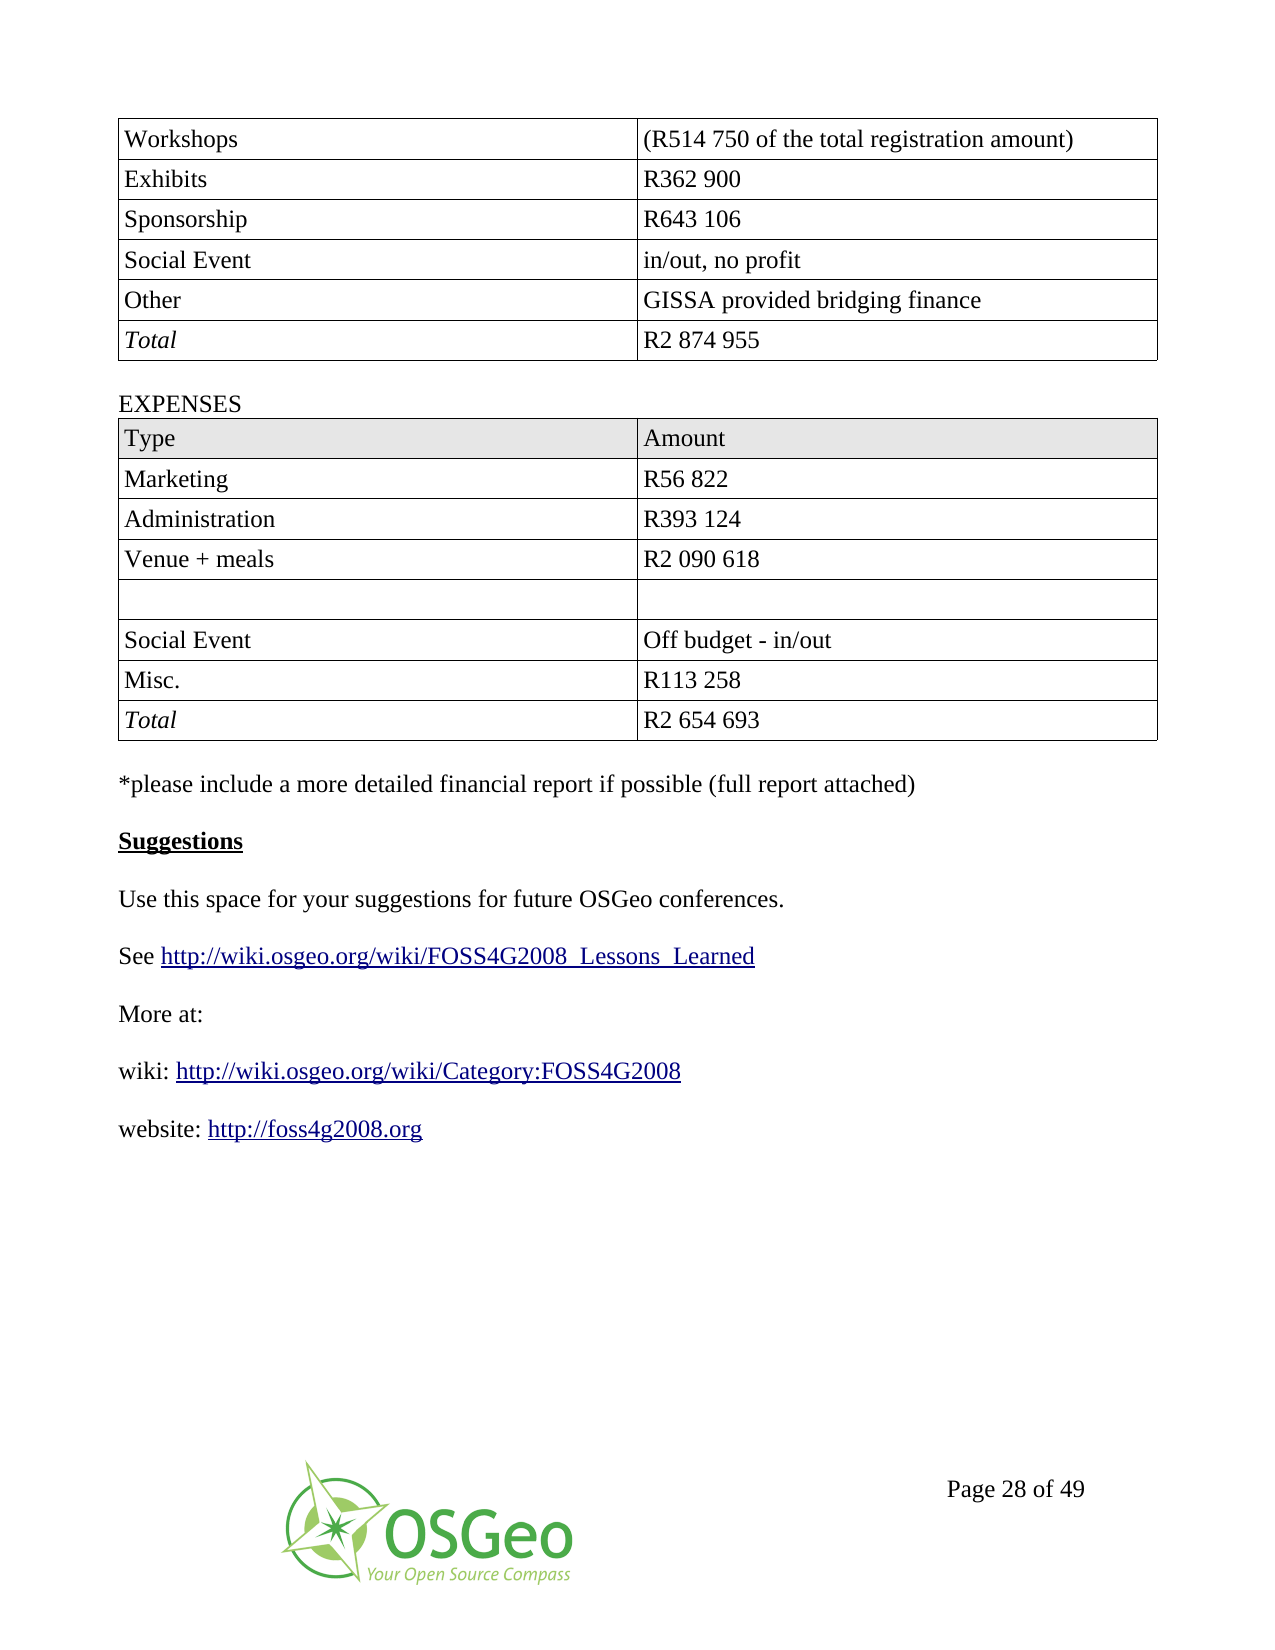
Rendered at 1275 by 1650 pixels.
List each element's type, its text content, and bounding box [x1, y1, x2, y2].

table_cell Total [119, 321, 637, 360]
table_cell R2 654 693 [638, 701, 1157, 740]
table_cell Off budget - in/out [638, 620, 1157, 659]
table_cell Social Event [119, 620, 637, 659]
table_cell Sponsorship [119, 200, 637, 239]
table_cell Social Event [119, 240, 637, 279]
table_cell R2 874 955 [638, 321, 1157, 360]
table_cell Total [119, 701, 637, 740]
table_cell Workshops [119, 119, 637, 158]
table_cell [119, 580, 637, 619]
table_cell Other [119, 280, 637, 320]
text More at: [118, 999, 1157, 1028]
table_cell R2 090 618 [638, 540, 1157, 579]
table_cell Administration [119, 499, 637, 538]
text Suggestions [118, 826, 1157, 855]
table_cell R56 822 [638, 459, 1157, 498]
table_header Type [119, 419, 637, 458]
table_cell R113 258 [638, 661, 1157, 700]
table_cell [638, 580, 1157, 619]
table_cell Misc. [119, 661, 637, 700]
table_cell Venue + meals [119, 540, 637, 579]
text *please include a more detailed financial report if possible (full report attached) [118, 769, 1157, 798]
table_cell GISSA provided bridging finance [638, 280, 1157, 320]
table_cell (R514 750 of the total registration amount) [638, 119, 1157, 158]
text website: http://foss4g2008.org [118, 1114, 1157, 1143]
table_cell R362 900 [638, 160, 1157, 199]
table_cell Exhibits [119, 160, 637, 199]
table_cell R393 124 [638, 499, 1157, 538]
table_cell Marketing [119, 459, 637, 498]
picture [276, 1451, 577, 1594]
table_cell R643 106 [638, 200, 1157, 239]
table_cell in/out, no profit [638, 240, 1157, 279]
text EXPENSES [118, 389, 1157, 418]
text wiki: http://wiki.osgeo.org/wiki/Category:FOSS4G2008 [118, 1056, 1157, 1085]
text See http://wiki.osgeo.org/wiki/FOSS4G2008_Lessons_Learned [118, 941, 1157, 970]
text Use this space for your suggestions for future OSGeo conferences. [118, 884, 1157, 913]
table_header Amount [638, 419, 1157, 458]
